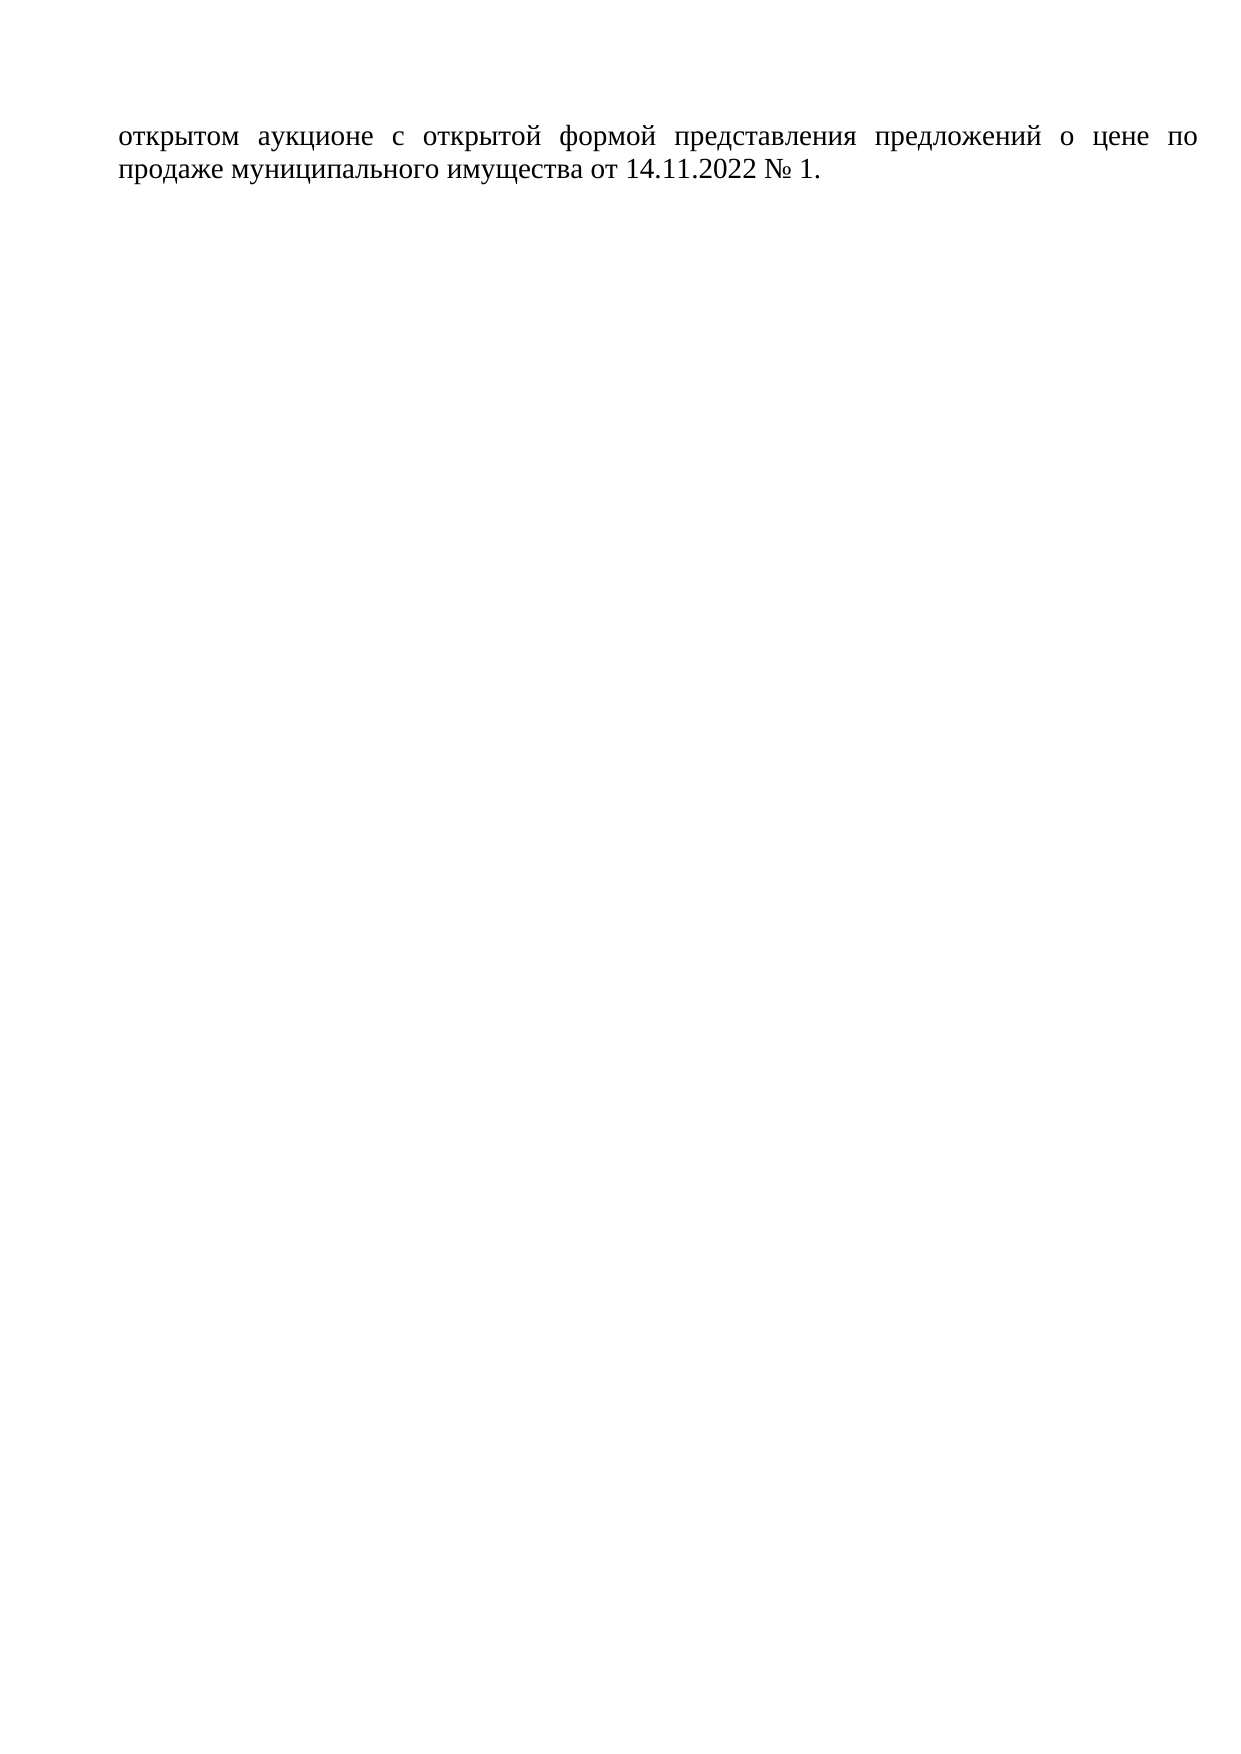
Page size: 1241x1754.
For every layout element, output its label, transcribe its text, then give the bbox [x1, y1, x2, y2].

text открытом аукционе с открытой формой представления предложений о цене по продаже муниципального имущества от 14.11.2022 № 1. [118, 118, 1199, 185]
